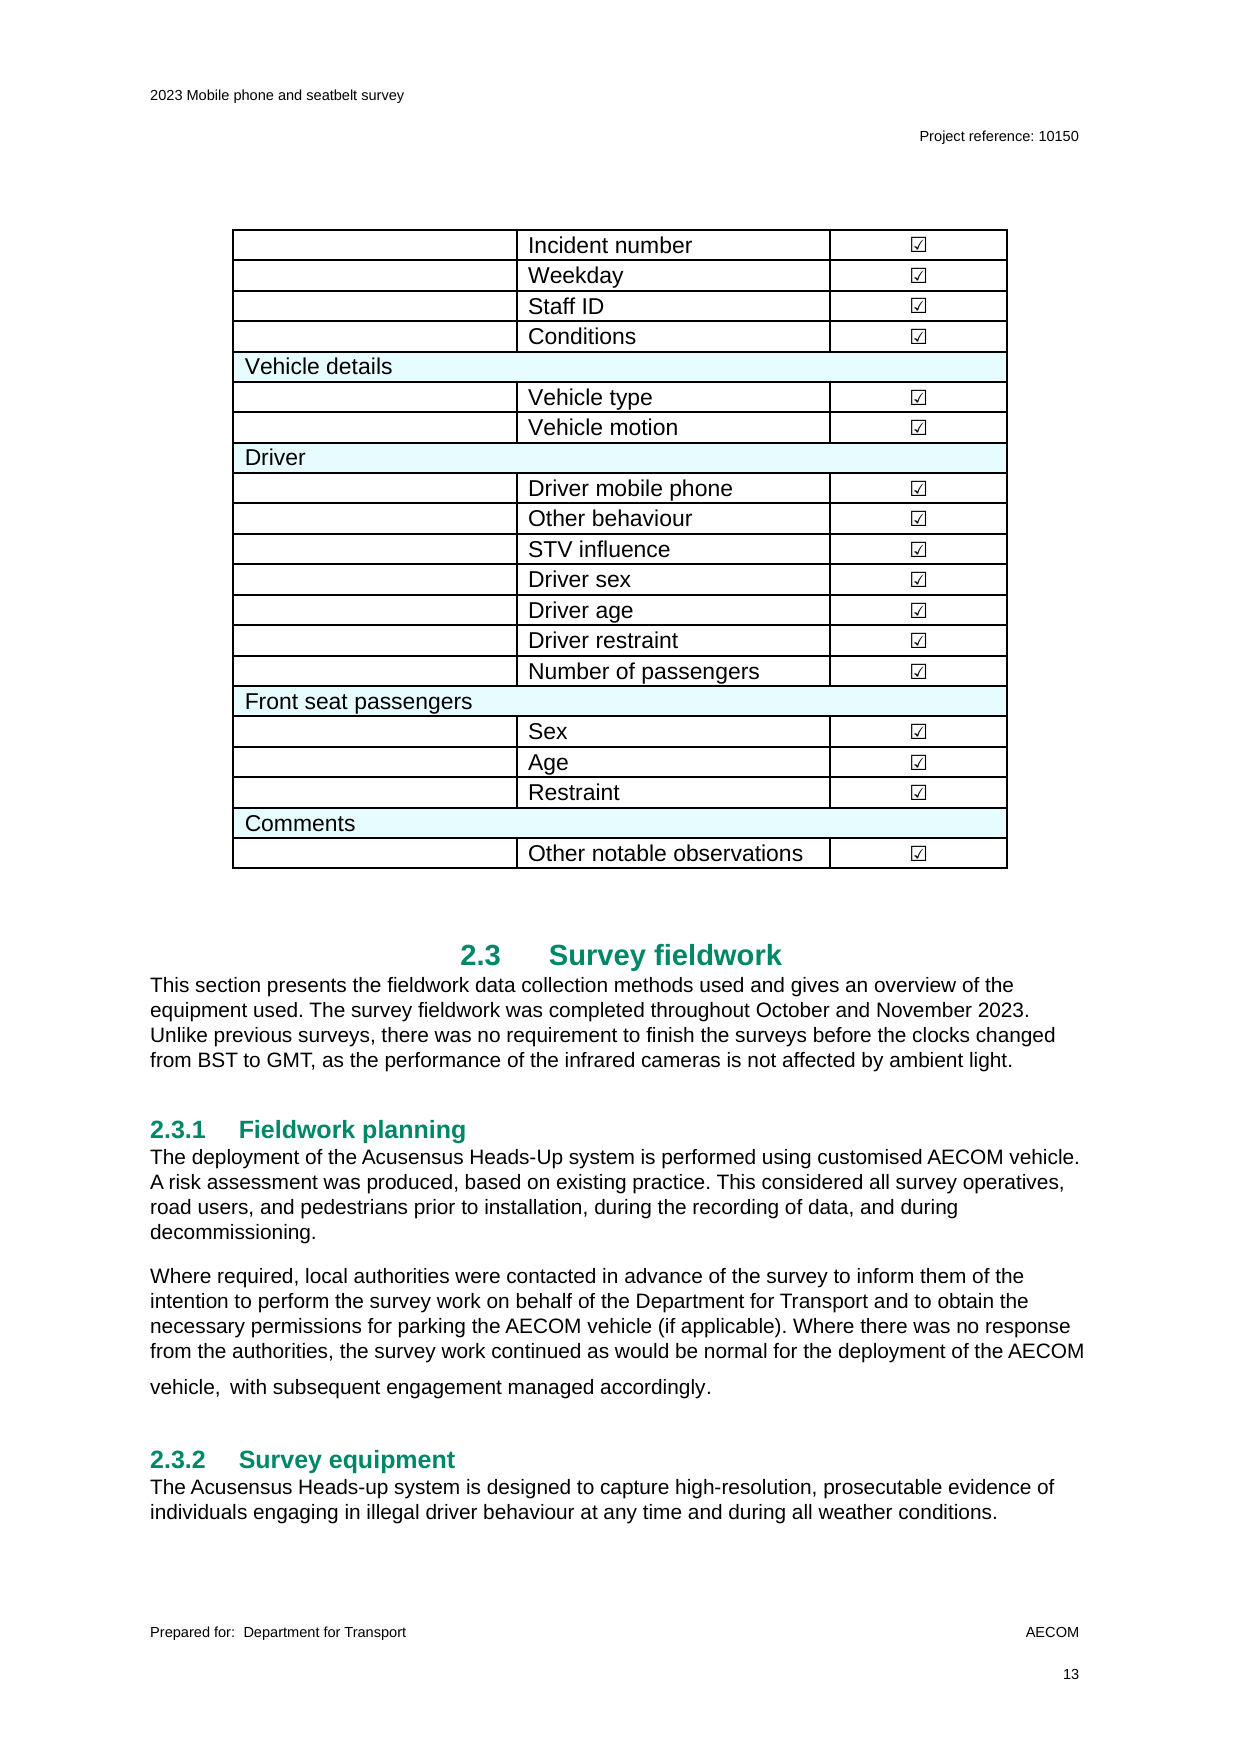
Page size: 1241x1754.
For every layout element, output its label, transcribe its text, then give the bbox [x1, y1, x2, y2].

table_cell Incident number [518, 231, 829, 259]
table_cell Driver [234, 444, 1006, 472]
table_cell [234, 413, 516, 442]
table_cell [234, 626, 516, 655]
subtitle Fieldwork planning [150, 1115, 1090, 1144]
table_cell ☑ [831, 231, 1006, 259]
table_cell Conditions [518, 322, 829, 351]
table_cell [234, 231, 516, 259]
table_cell Driver sex [518, 565, 829, 594]
table_cell Weekday [518, 261, 829, 289]
text The deployment of the Acusensus Heads-Up system is performed using customised AECOM vehicle. A risk assessment was produced, based on existing practice. This considered all survey operatives, road users, and pedestrians prior to installation, during the recording of data, and during decommissioning. [150, 1144, 1090, 1244]
table_cell [234, 596, 516, 624]
table_cell ☑ [831, 413, 1006, 442]
table_cell ☑ [831, 748, 1006, 776]
table_cell Comments [234, 809, 1006, 837]
table_cell Other behaviour [518, 504, 829, 533]
table_cell [234, 657, 516, 685]
table_cell ☑ [831, 261, 1006, 289]
table_cell Age [518, 748, 829, 776]
table_cell [234, 717, 516, 746]
table_cell STV influence [518, 535, 829, 563]
table_cell ☑ [831, 717, 1006, 746]
table_cell ☑ [831, 535, 1006, 563]
table_cell ☑ [831, 565, 1006, 594]
table_cell Driver mobile phone [518, 474, 829, 502]
table_cell [234, 535, 516, 563]
table_cell ☑ [831, 322, 1006, 351]
table_cell Sex [518, 717, 829, 746]
table_cell [234, 748, 516, 776]
table_cell [234, 322, 516, 351]
table_cell [234, 504, 516, 533]
table_cell Vehicle details [234, 353, 1006, 381]
table_cell [234, 261, 516, 289]
text This section presents the fieldwork data collection methods used and gives an overview of the equipment used. The survey fieldwork was completed throughout October and November 2023. Unlike previous surveys, there was no requirement to finish the surveys before the clocks changed from BST to GMT, as the performance of the infrared cameras is not affected by ambient light. [150, 972, 1090, 1072]
table_cell [234, 565, 516, 594]
table_cell Driver restraint [518, 626, 829, 655]
table_cell [234, 778, 516, 807]
table_cell Number of passengers [518, 657, 829, 685]
table_cell [234, 292, 516, 320]
table_cell Other notable observations [518, 839, 829, 867]
table_cell ☑ [831, 474, 1006, 502]
table_cell ☑ [831, 626, 1006, 655]
table_cell ☑ [831, 778, 1006, 807]
subtitle Survey equipment [150, 1445, 1090, 1474]
table_cell Front seat passengers [234, 687, 1006, 715]
table_cell ☑ [831, 657, 1006, 685]
text Where required, local authorities were contacted in advance of the survey to inform them of the intention to perform the survey work on behalf of the Department for Transport and to obtain the necessary permissions for parking the AECOM vehicle (if applicable). Where there was no response from the authorities, the survey work continued as would be normal for the deployment of the AECOM vehicle, with subsequent engagement managed accordingly. [150, 1263, 1090, 1401]
table_cell ☑ [831, 839, 1006, 867]
text The Acusensus Heads-up system is designed to capture high-resolution, prosecutable evidence of individuals engaging in illegal driver behaviour at any time and during all weather conditions. [150, 1474, 1090, 1524]
table_cell Restraint [518, 778, 829, 807]
table_cell Vehicle type [518, 383, 829, 411]
table_cell ☑ [831, 383, 1006, 411]
table_cell [234, 839, 516, 867]
table_cell [234, 474, 516, 502]
table_cell ☑ [831, 504, 1006, 533]
table_cell [234, 383, 516, 411]
table_cell ☑ [831, 292, 1006, 320]
table_cell Vehicle motion [518, 413, 829, 442]
table_cell Staff ID [518, 292, 829, 320]
subtitle Survey fieldwork [460, 938, 1090, 972]
table_cell ☑ [831, 596, 1006, 624]
table_cell Driver age [518, 596, 829, 624]
